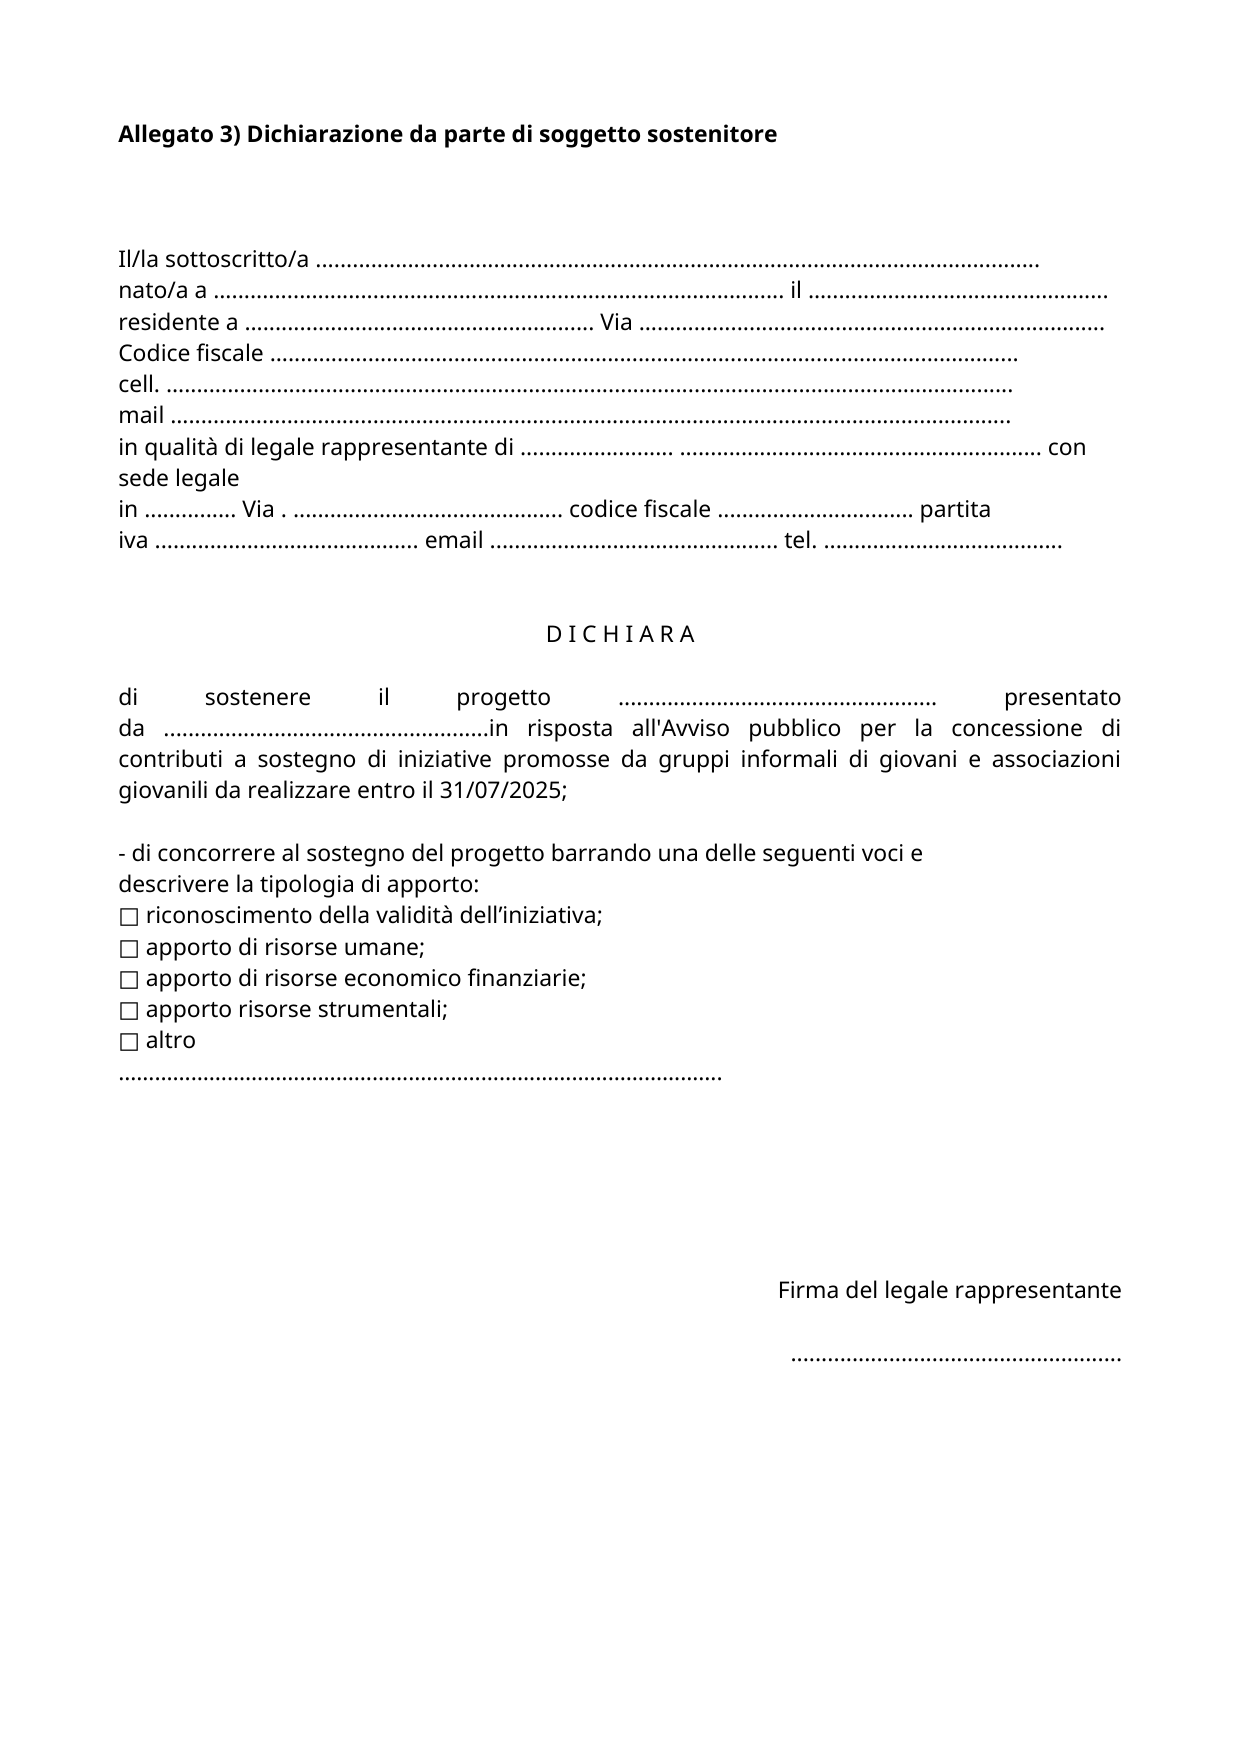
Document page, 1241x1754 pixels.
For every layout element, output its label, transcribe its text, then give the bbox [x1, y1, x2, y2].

text cell. …....................................................................................................................................... [118, 368, 1122, 399]
text Allegato 3) Dichiarazione da parte di soggetto sostenitore [118, 118, 1122, 149]
text residente a …...................................................... Via …......................................................................... [118, 306, 1122, 337]
text di sostenere il progetto .................................................... presentato da .....................................................in risposta all'Avviso pubblico per la concessione di contributi a sostegno di iniziative promosse da gruppi informali di giovani e associazioni giovanili da realizzare entro il 31/07/2025; [118, 681, 1122, 806]
text D I C H I A R A [118, 618, 1122, 649]
text - di concorrere al sostegno del progetto barrando una delle seguenti voci e [118, 837, 1122, 868]
text Firma del legale rappresentante [118, 1274, 1122, 1306]
text descrivere la tipologia di apporto: [118, 868, 1122, 899]
text □ riconoscimento della validità dell’iniziativa; [118, 899, 1122, 931]
text □ altro [118, 1024, 1122, 1056]
text Codice fiscale …....................................................................................................................... [118, 337, 1122, 368]
text ………………………………………………………………………………………. [118, 1056, 1122, 1087]
text □ apporto di risorse umane; [118, 931, 1122, 962]
text Il/la sottoscritto/a ...................................................................................................................... [118, 243, 1122, 274]
text mail …...................................................................................................................................... [118, 399, 1122, 431]
text in qualità di legale rappresentante di ......................... ........................................................... con sede legale [118, 431, 1122, 493]
text □ apporto risorse strumentali; [118, 993, 1122, 1024]
text □ apporto di risorse economico finanziarie; [118, 962, 1122, 993]
text nato/a a ….......................................................................................... il ….............................................. [118, 274, 1122, 306]
text in ............... Via . ............................................ codice fiscale ................................ partita iva ........................................... email ............................................... tel. ....................................... [118, 493, 1122, 556]
text ...................................................... [118, 1337, 1122, 1368]
